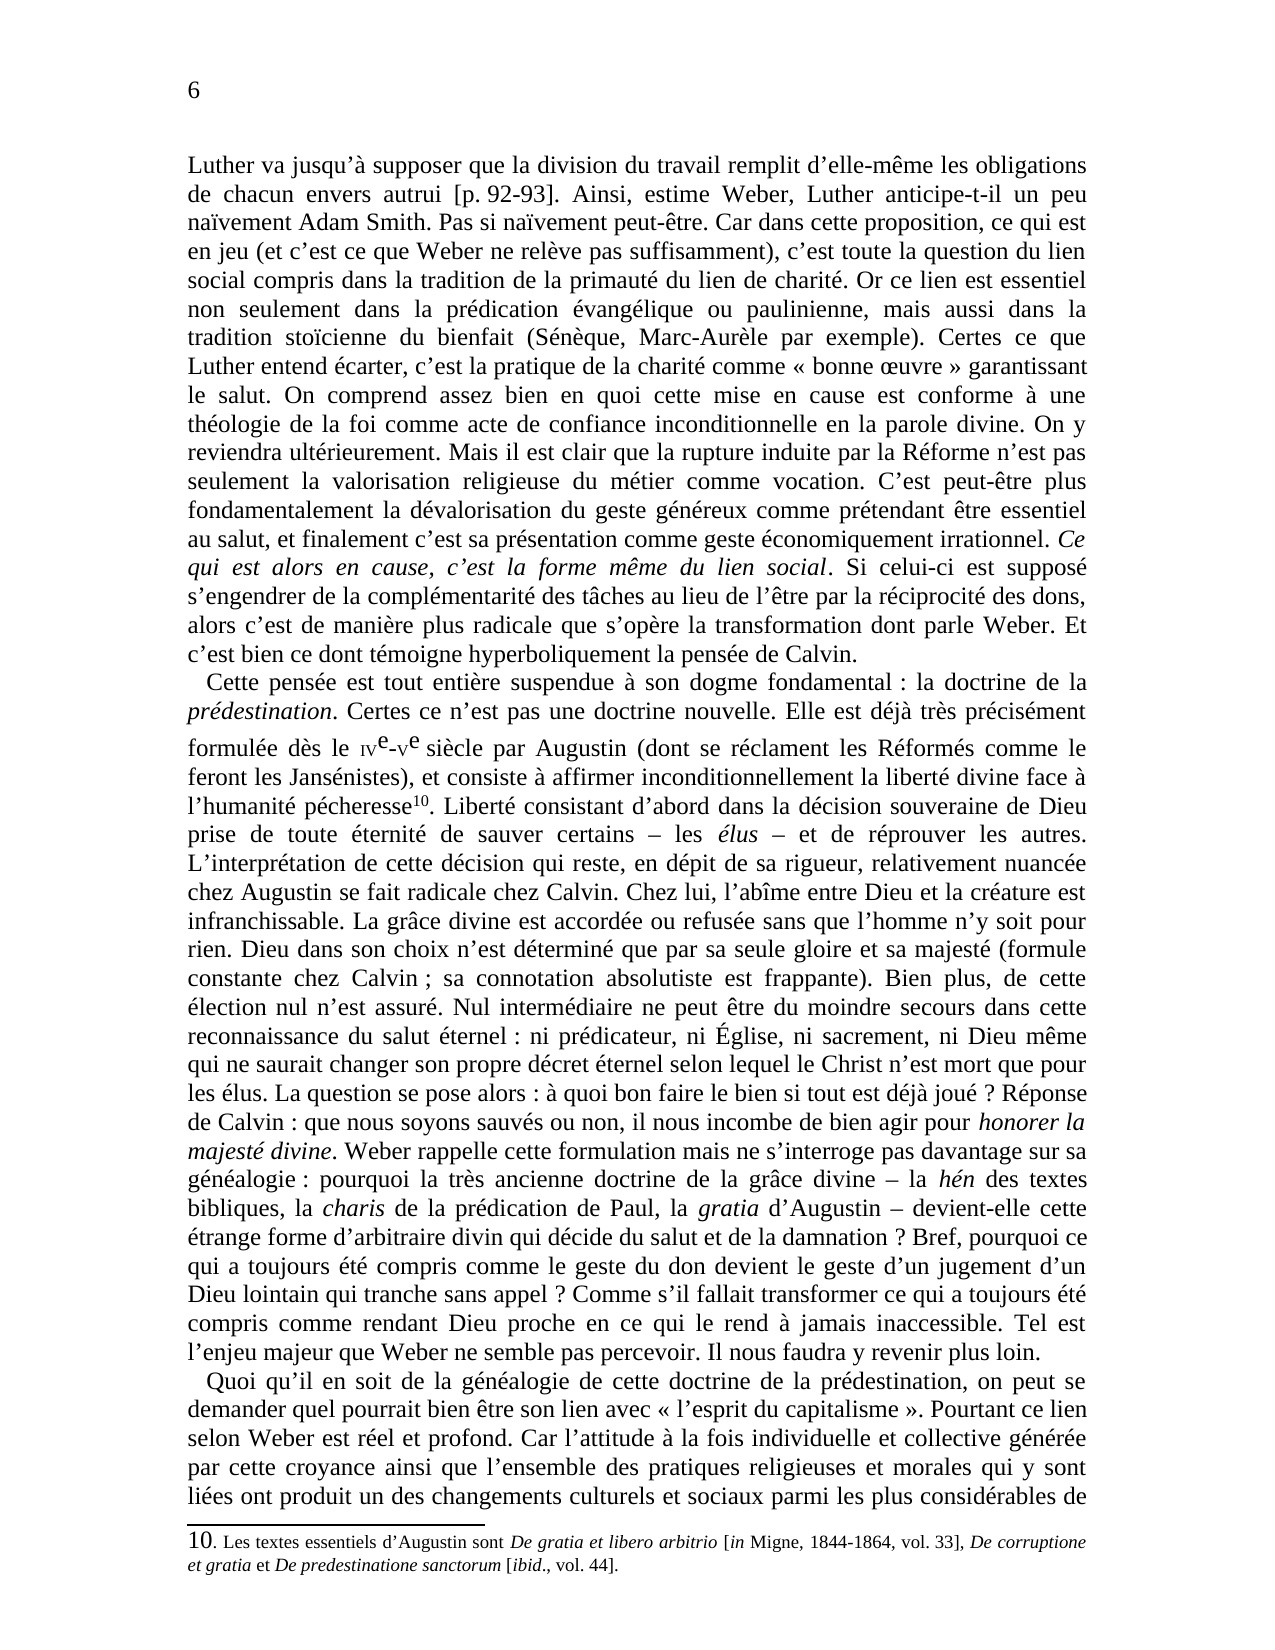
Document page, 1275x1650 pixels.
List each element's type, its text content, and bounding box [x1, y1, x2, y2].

text Luther va jusqu’à supposer que la division du travail remplit d’elle-même les obligations de chacun envers autrui [p. 92-93]. Ainsi, estime Weber, Luther anticipe-t-il un peu naïvement Adam Smith. Pas si naïvement peut-être. Car dans cette proposition, ce qui est en jeu (et c’est ce que Weber ne relève pas suffisamment), c’est toute la question du lien social compris dans la tradition de la primauté du lien de charité. Or ce lien est essentiel non seulement dans la prédication évangélique ou paulinienne, mais aussi dans la tradition stoïcienne du bienfait (Sénèque, Marc-Aurèle par exemple). Certes ce que Luther entend écarter, c’est la pratique de la charité comme « bonne œuvre » garantissant le salut. On comprend assez bien en quoi cette mise en cause est conforme à une théologie de la foi comme acte de confiance inconditionnelle en la parole divine. On y reviendra ultérieurement. Mais il est clair que la rupture induite par la Réforme n’est pas seulement la valorisation religieuse du métier comme vocation. C’est peut-être plus fondamentalement la dévalorisation du geste généreux comme prétendant être essentiel au salut, et finalement c’est sa présentation comme geste économiquement irrationnel. Ce qui est alors en cause, c’est la forme même du lien social. Si celui-ci est supposé s’engendrer de la complémentarité des tâches au lieu de l’être par la réciprocité des dons, alors c’est de manière plus radicale que s’opère la transformation dont parle Weber. Et c’est bien ce dont témoigne hyperboliquement la pensée de Calvin. [187, 150, 1087, 667]
text . Les textes essentiels d’Augustin sont De gratia et libero arbitrio [in Migne, 1844-1864, vol. 33], De corruptione et gratia et De predestinatione sanctorum [ibid., vol. 44]. [187, 1525, 1088, 1575]
text Cette pensée est tout entière suspendue à son dogme fondamental : la doctrine de la prédestination. Certes ce n’est pas une doctrine nouvelle. Elle est déjà très précisément formulée dès le ive-ve siècle par Augustin (dont se réclament les Réformés comme le feront les Jansénistes), et consiste à affirmer inconditionnellement la liberté divine face à l’humanité pécheresse. Liberté consistant d’abord dans la décision souveraine de Dieu prise de toute éternité de sauver certains – les élus – et de réprouver les autres. L’interprétation de cette décision qui reste, en dépit de sa rigueur, relativement nuancée chez Augustin se fait radicale chez Calvin. Chez lui, l’abîme entre Dieu et la créature est infranchissable. La grâce divine est accordée ou refusée sans que l’homme n’y soit pour rien. Dieu dans son choix n’est déterminé que par sa seule gloire et sa majesté (formule constante chez Calvin ; sa connotation absolutiste est frappante). Bien plus, de cette élection nul n’est assuré. Nul intermédiaire ne peut être du moindre secours dans cette reconnaissance du salut éternel : ni prédicateur, ni Église, ni sacrement, ni Dieu même qui ne saurait changer son propre décret éternel selon lequel le Christ n’est mort que pour les élus. La question se pose alors : à quoi bon faire le bien si tout est déjà joué ? Réponse de Calvin : que nous soyons sauvés ou non, il nous incombe de bien agir pour honorer la majesté divine. Weber rappelle cette formulation mais ne s’interroge pas davantage sur sa généalogie : pourquoi la très ancienne doctrine de la grâce divine – la hén des textes bibliques, la charis de la prédication de Paul, la gratia d’Augustin – devient-elle cette étrange forme d’arbitraire divin qui décide du salut et de la damnation ? Bref, pourquoi ce qui a toujours été compris comme le geste du don devient le geste d’un jugement d’un Dieu lointain qui tranche sans appel ? Comme s’il fallait transformer ce qui a toujours été compris comme rendant Dieu proche en ce qui le rend à jamais inaccessible. Tel est l’enjeu majeur que Weber ne semble pas percevoir. Il nous faudra y revenir plus loin. [187, 667, 1087, 1366]
text Quoi qu’il en soit de la généalogie de cette doctrine de la prédestination, on peut se demander quel pourrait bien être son lien avec « l’esprit du capitalisme ». Pourtant ce lien selon Weber est réel et profond. Car l’attitude à la fois individuelle et collective générée par cette croyance ainsi que l’ensemble des pratiques religieuses et morales qui y sont liées ont produit un des changements culturels et sociaux parmi les plus considérables de [187, 1366, 1087, 1509]
